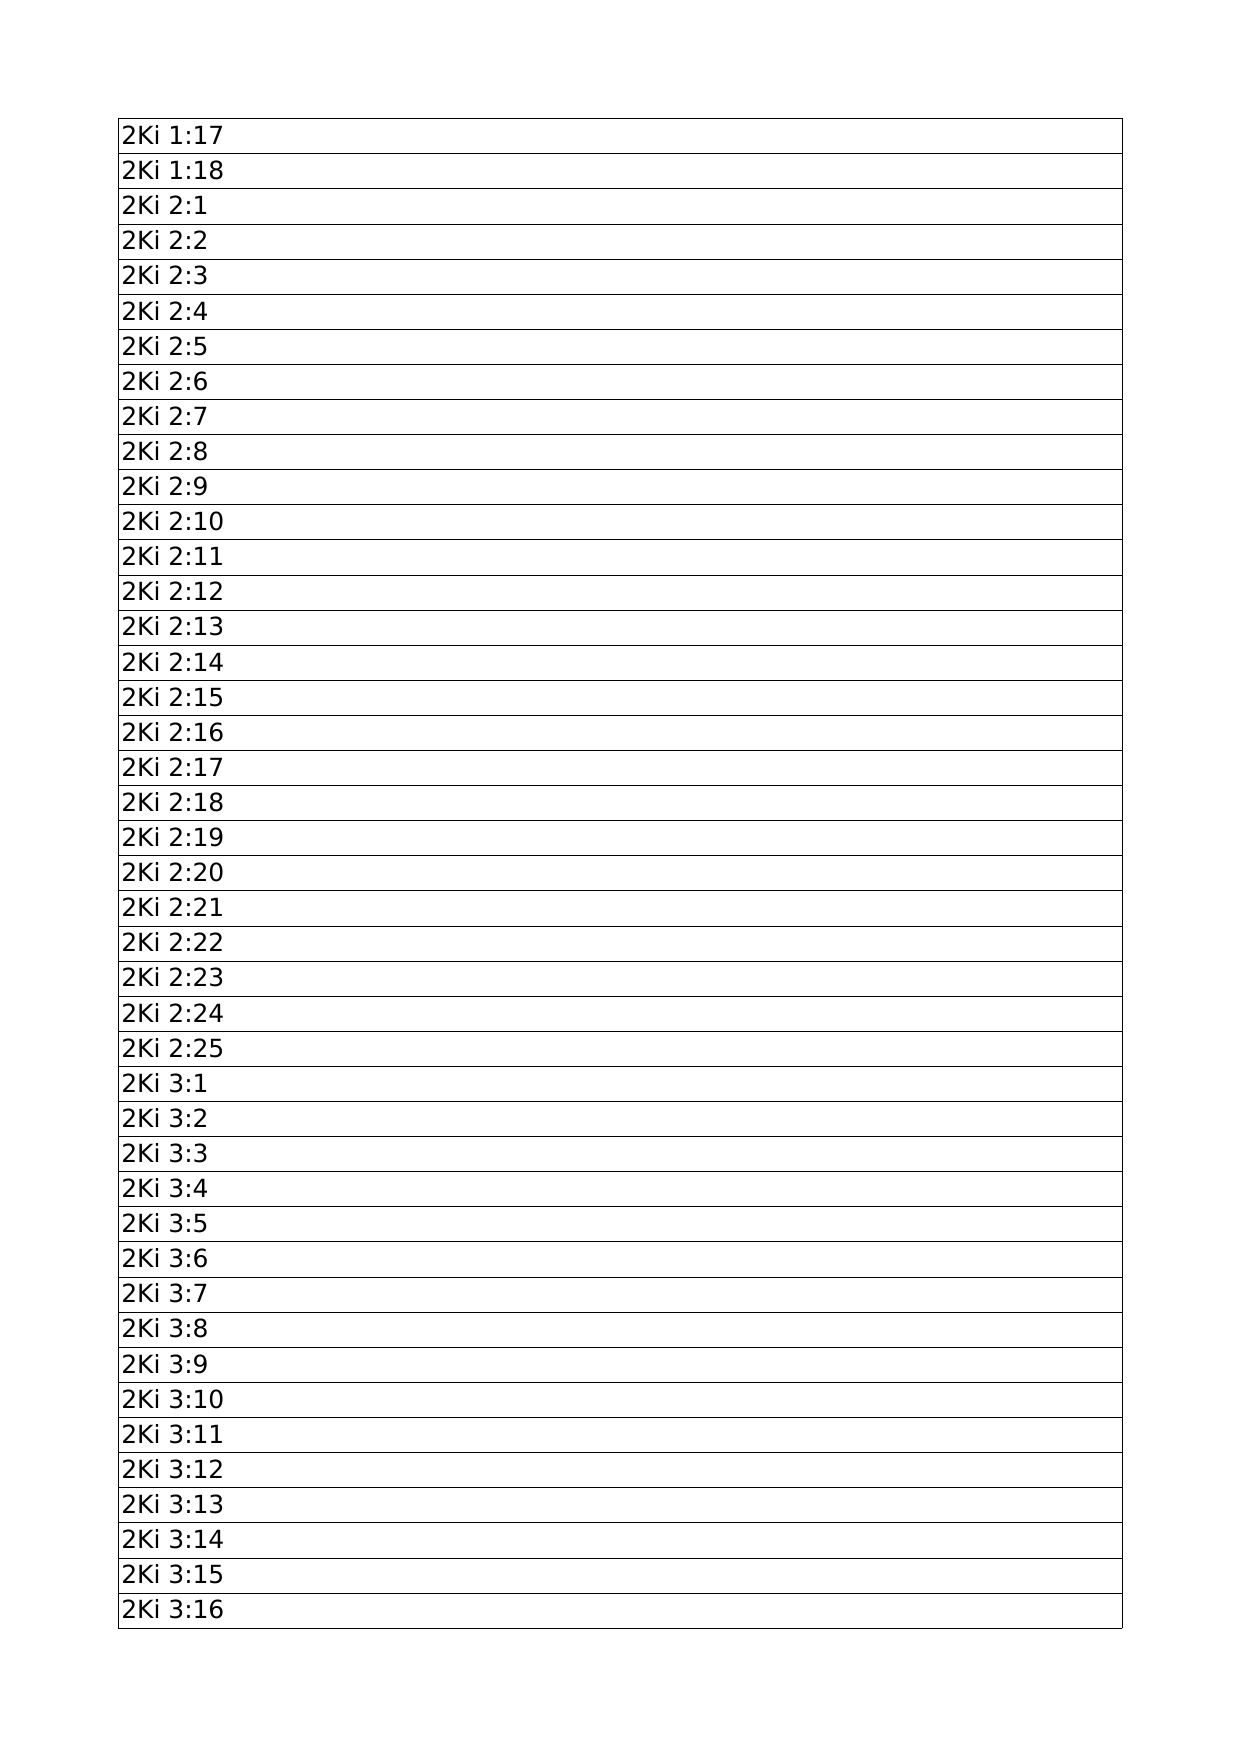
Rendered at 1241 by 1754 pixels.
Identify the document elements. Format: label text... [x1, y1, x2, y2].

table_cell 2Ki 3:2 [119, 1102, 1122, 1136]
table_cell 2Ki 3:10 [119, 1383, 1122, 1417]
table_cell 2Ki 3:16 [119, 1594, 1122, 1628]
table_cell 2Ki 3:5 [119, 1207, 1122, 1241]
table_cell 2Ki 2:22 [119, 927, 1122, 961]
table_cell 2Ki 2:21 [119, 891, 1122, 926]
table_cell 2Ki 2:2 [119, 225, 1122, 258]
table_cell 2Ki 3:14 [119, 1523, 1122, 1557]
table_cell 2Ki 3:6 [119, 1242, 1122, 1277]
table_cell 2Ki 2:4 [119, 295, 1122, 329]
table_cell 2Ki 2:1 [119, 189, 1122, 223]
table_cell 2Ki 2:17 [119, 751, 1122, 785]
table_cell 2Ki 2:14 [119, 646, 1122, 680]
table_cell 2Ki 2:16 [119, 716, 1122, 750]
table_cell 2Ki 3:9 [119, 1348, 1122, 1382]
table_cell 2Ki 3:15 [119, 1559, 1122, 1592]
table_cell 2Ki 2:12 [119, 576, 1122, 609]
table_cell 2Ki 2:10 [119, 505, 1122, 539]
table_cell 2Ki 3:1 [119, 1067, 1122, 1101]
table_cell 2Ki 2:20 [119, 856, 1122, 890]
table_cell 2Ki 3:3 [119, 1137, 1122, 1171]
table_cell 2Ki 3:7 [119, 1278, 1122, 1312]
table_cell 2Ki 1:17 [119, 119, 1122, 153]
table_cell 2Ki 2:6 [119, 365, 1122, 399]
table_cell 2Ki 2:24 [119, 997, 1122, 1031]
table_cell 2Ki 3:13 [119, 1488, 1122, 1522]
table_cell 2Ki 2:11 [119, 540, 1122, 574]
table_cell 2Ki 2:8 [119, 435, 1122, 469]
table_cell 2Ki 2:5 [119, 330, 1122, 364]
table_cell 2Ki 3:12 [119, 1453, 1122, 1487]
table_cell 2Ki 2:7 [119, 400, 1122, 434]
table_cell 2Ki 3:11 [119, 1418, 1122, 1452]
table_cell 2Ki 2:13 [119, 611, 1122, 645]
table_cell 2Ki 2:23 [119, 962, 1122, 996]
table_cell 2Ki 2:18 [119, 786, 1122, 820]
table_cell 2Ki 2:9 [119, 470, 1122, 504]
table_cell 2Ki 3:4 [119, 1172, 1122, 1206]
table_cell 2Ki 3:8 [119, 1313, 1122, 1347]
table_cell 2Ki 1:18 [119, 154, 1122, 188]
table_cell 2Ki 2:3 [119, 260, 1122, 294]
table_cell 2Ki 2:25 [119, 1032, 1122, 1066]
table_cell 2Ki 2:15 [119, 681, 1122, 715]
table_cell 2Ki 2:19 [119, 821, 1122, 855]
